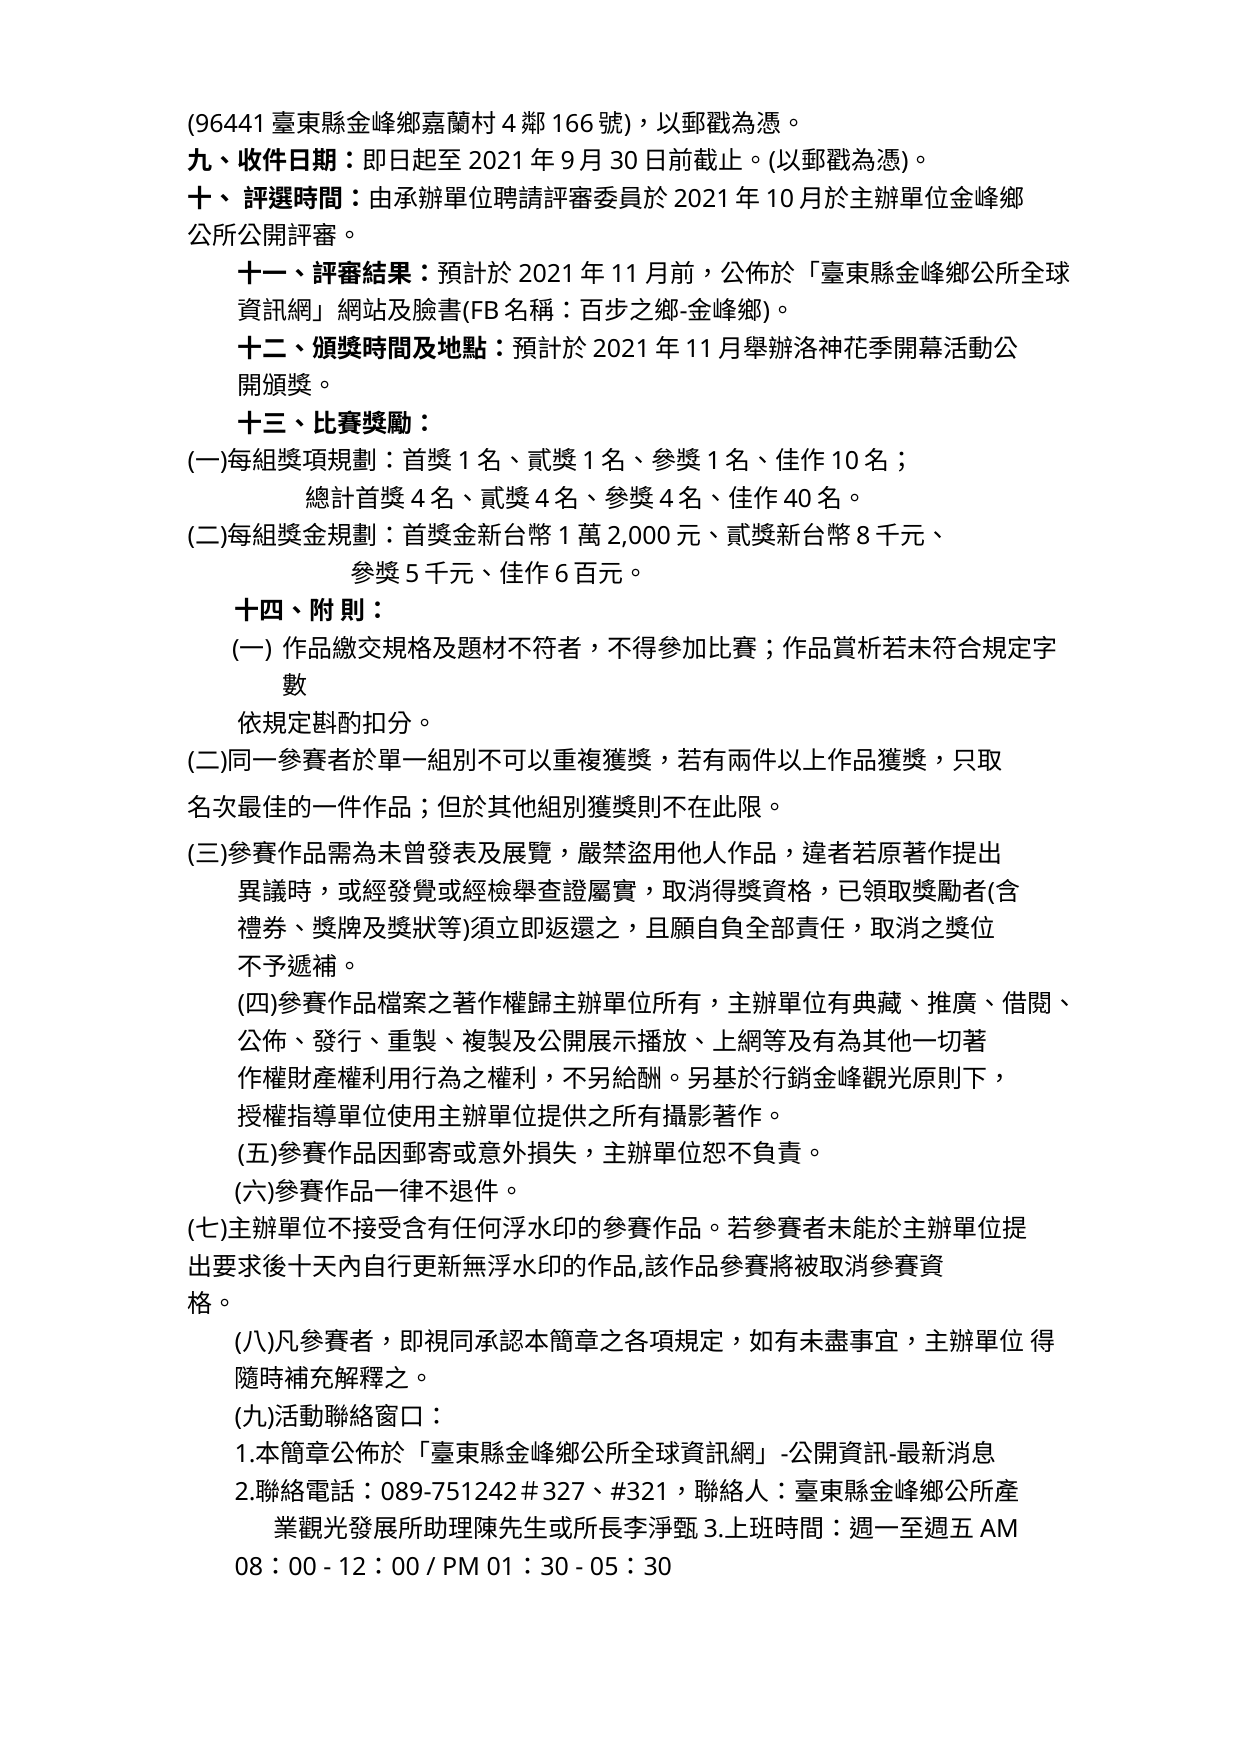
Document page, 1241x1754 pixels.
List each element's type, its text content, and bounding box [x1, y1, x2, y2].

text 十、 評選時間：由承辦單位聘請評審委員於2021年10月於主辦單位金峰鄉 [187, 171, 1078, 209]
list (四)參賽作品檔案之著作權歸主辦單位所有，主辦單位有典藏、推廣、借閱、 [237, 977, 1078, 1014]
list (五)參賽作品因郵寄或意外損失，主辦單位恕不負責。 [237, 1127, 1078, 1164]
list 作權財產權利用行為之權利，不另給酬。另基於行銷金峰觀光原則下， [237, 1052, 1078, 1089]
list 2.聯絡電話：089-751242＃327、#321，聯絡人：臺東縣金峰鄉公所產 [234, 1464, 1078, 1502]
text 格。 [187, 1277, 1078, 1314]
text 參獎5千元、佳作6百元。 [350, 546, 1078, 584]
list 資訊網」網站及臉書(FB名稱：百步之鄉-金峰鄉)。 [237, 284, 1078, 321]
list 十一、評審結果：預計於 2021年11 月前，公佈於「臺東縣金峰鄉公所全球 [237, 246, 1078, 284]
text 名次最佳的一件作品；但於其他組別獲獎則不在此限。 [187, 780, 1078, 818]
text (二)同一參賽者於單一組別不可以重複獲獎，若有兩件以上作品獲獎，只取 [187, 734, 1078, 771]
text 公所公開評審。 [187, 209, 1078, 246]
list 08：00 - 12：00 / PM 01：30 - 05：30 [234, 1539, 1078, 1577]
text (三)參賽作品需為未曾發表及展覽，嚴禁盜用他人作品，違者若原著作提出 [187, 827, 1078, 864]
list 不予遞補。 [237, 939, 1078, 977]
text (二)每組獎金規劃：首獎金新台幣1萬2,000元、貳獎新台幣8千元、 [187, 509, 1078, 546]
list (六)參賽作品一律不退件。 [234, 1164, 1078, 1202]
list 1.本簡章公佈於「臺東縣金峰鄉公所全球資訊網」-公開資訊-最新消息 [234, 1427, 1078, 1464]
text (96441臺東縣金峰鄉嘉蘭村4鄰166號)，以郵戳為憑。 [187, 96, 1078, 134]
list 十二、頒獎時間及地點：預計於2021年11月舉辦洛神花季開幕活動公 [237, 321, 1078, 359]
text (七)主辦單位不接受含有任何浮水印的參賽作品。若參賽者未能於主辦單位提 [187, 1202, 1078, 1239]
list 依規定斟酌扣分。 [237, 696, 1078, 734]
list 開頒獎。 [237, 359, 1078, 396]
list 公佈、發行、重製、複製及公開展示播放、上網等及有為其他一切著 [237, 1014, 1078, 1052]
list (九)活動聯絡窗口： [234, 1389, 1078, 1427]
list (八)凡參賽者，即視同承認本簡章之各項規定，如有未盡事宜，主辦單位 得 [234, 1314, 1078, 1352]
text 總計首獎4名、貳獎4名、參獎4名、佳作40名。 [306, 471, 1078, 509]
list 十四、附 則： [234, 584, 1078, 621]
list 隨時補充解釋之。 [234, 1352, 1078, 1389]
list 業觀光發展所助理陳先生或所長李淨甄3.上班時間：週一至週五 AM [234, 1502, 1078, 1539]
list 授權指導單位使用主辦單位提供之所有攝影著作。 [237, 1089, 1078, 1127]
list 作品繳交規格及題材不符者，不得參加比賽；作品賞析若未符合規定字數 [232, 621, 1078, 696]
text 九、收件日期：即日起至 2021年9月30日前截止。(以郵戳為憑)。 [187, 134, 1078, 171]
text 出要求後十天內自行更新無浮水印的作品,該作品參賽將被取消參賽資 [187, 1239, 1078, 1277]
list 禮券、獎牌及獎狀等)須立即返還之，且願自負全部責任，取消之獎位 [237, 902, 1078, 939]
list 異議時，或經發覺或經檢舉查證屬實，取消得獎資格，已領取獎勵者(含 [237, 864, 1078, 902]
text (一)每組獎項規劃：首獎1名、貳獎1名、參獎1名、佳作10名； [187, 434, 1078, 471]
list 十三、比賽獎勵： [237, 396, 1078, 434]
